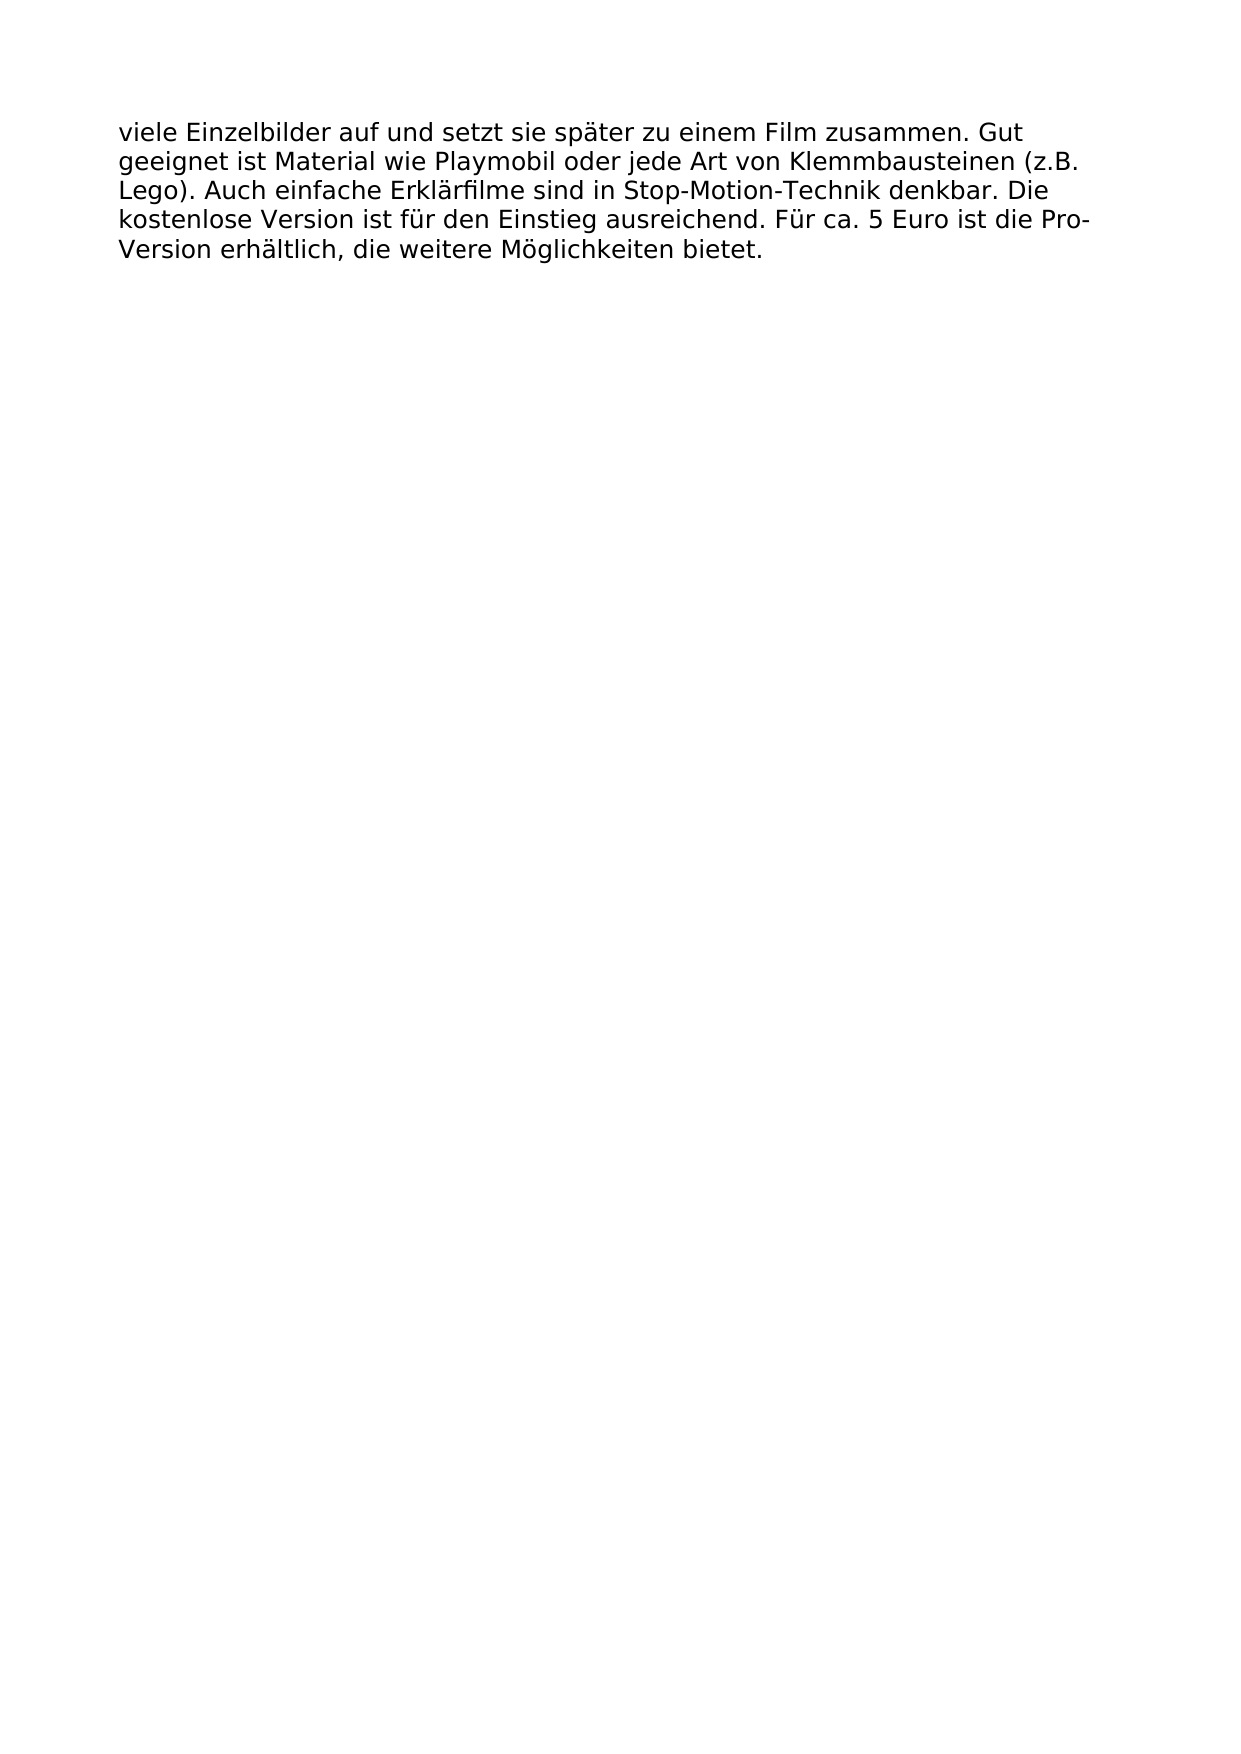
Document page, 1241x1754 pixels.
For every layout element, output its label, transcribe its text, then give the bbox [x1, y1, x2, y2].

text viele Einzelbilder auf und setzt sie später zu einem Film zusammen. Gut geeignet ist Material wie Playmobil oder jede Art von Klemmbausteinen (z.B. Lego). Auch einfache Erklärfilme sind in Stop-Motion-Technik denkbar. Die kostenlose Version ist für den Einstieg ausreichend. Für ca. 5 Euro ist die Pro-Version erhältlich, die weitere Möglichkeiten bietet. [118, 118, 1122, 264]
